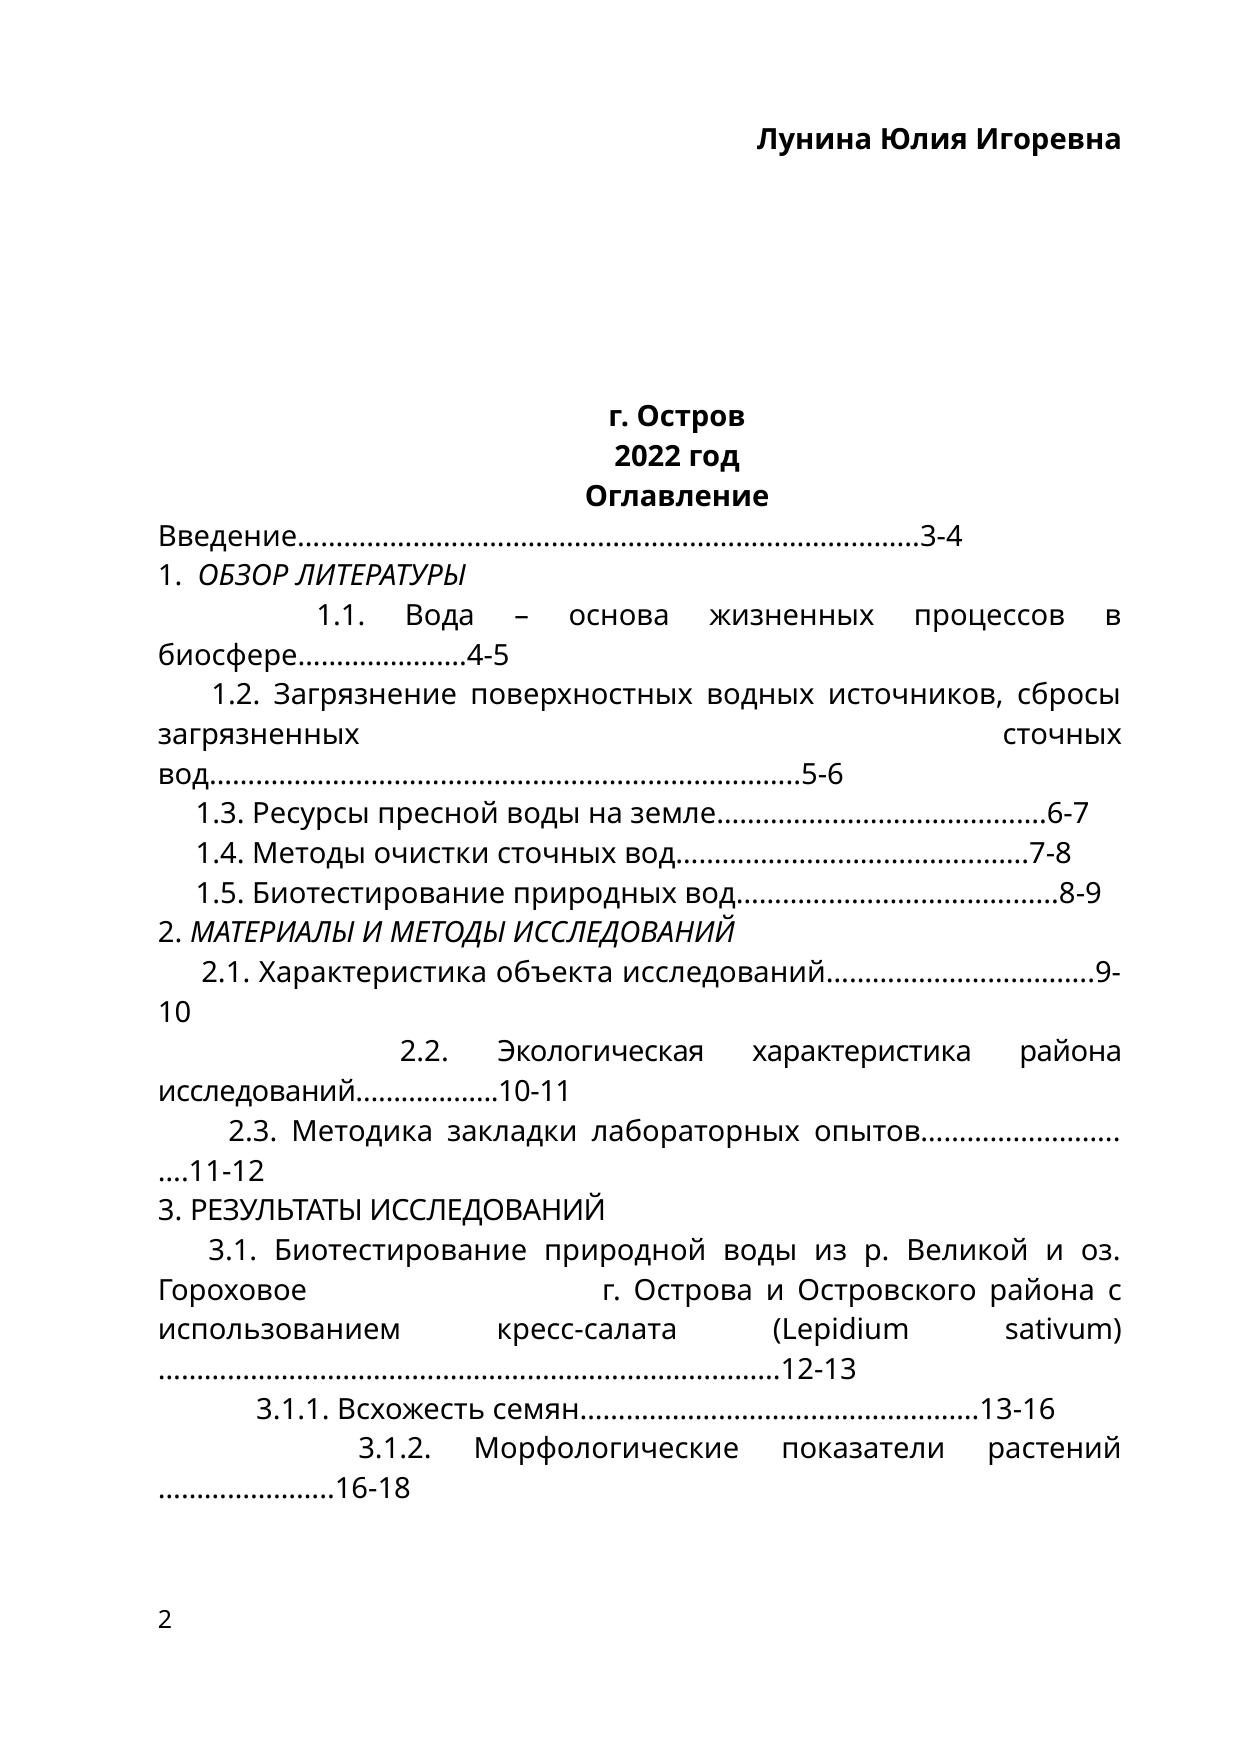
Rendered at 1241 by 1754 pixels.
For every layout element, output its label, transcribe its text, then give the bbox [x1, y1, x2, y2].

text 2.2. Экологическая характеристика района исследований……………….10-11 [158, 1031, 1122, 1110]
text г. Остров [158, 396, 1122, 435]
text 1.3. Ресурсы пресной воды на земле…………………………………….6-7 [158, 793, 1122, 832]
text 1.2. Загрязнение поверхностных водных источников, сбросы загрязненных сточных вод…………………………………………………………………..5-6 [158, 673, 1122, 793]
text 2022 год [158, 435, 1122, 475]
text 1. ОБЗОР ЛИТЕРАТУРЫ [158, 554, 1122, 594]
text 3. РЕЗУЛЬТАТЫ ИССЛЕДОВАНИЙ [158, 1189, 1122, 1229]
text Оглавление [158, 475, 1122, 515]
text 2.3. Методика закладки лабораторных опытов……………………..….11-12 [158, 1110, 1122, 1189]
text 1.1. Вода – основа жизненных процессов в биосфере………………….4-5 [158, 594, 1122, 673]
text Введение……………………………………………………………………...3-4 [158, 515, 1122, 554]
text 1.4. Методы очистки сточных вод……………………………………….7-8 [158, 832, 1122, 872]
text 2. МАТЕРИАЛЫ И МЕТОДЫ ИССЛЕДОВАНИЙ [158, 912, 1122, 951]
text 2.1. Характеристика объекта исследований……………………………..9-10 [158, 951, 1122, 1031]
text 3.1. Биотестирование природной воды из р. Великой и оз. Гороховое г. Острова и Островского района с использованием кресс-салата (Lepidium sativum)……………………………………………………………………...12-13 [158, 1229, 1122, 1388]
text 3.1.2. Морфологические показатели растений …………………..16-18 [158, 1428, 1122, 1507]
text Лунина Юлия Игоревна [158, 118, 1122, 158]
text 3.1.1. Всхожесть семян…………………………………………….13-16 [158, 1388, 1122, 1428]
text 1.5. Биотестирование природных вод…………………………………...8-9 [158, 872, 1122, 912]
